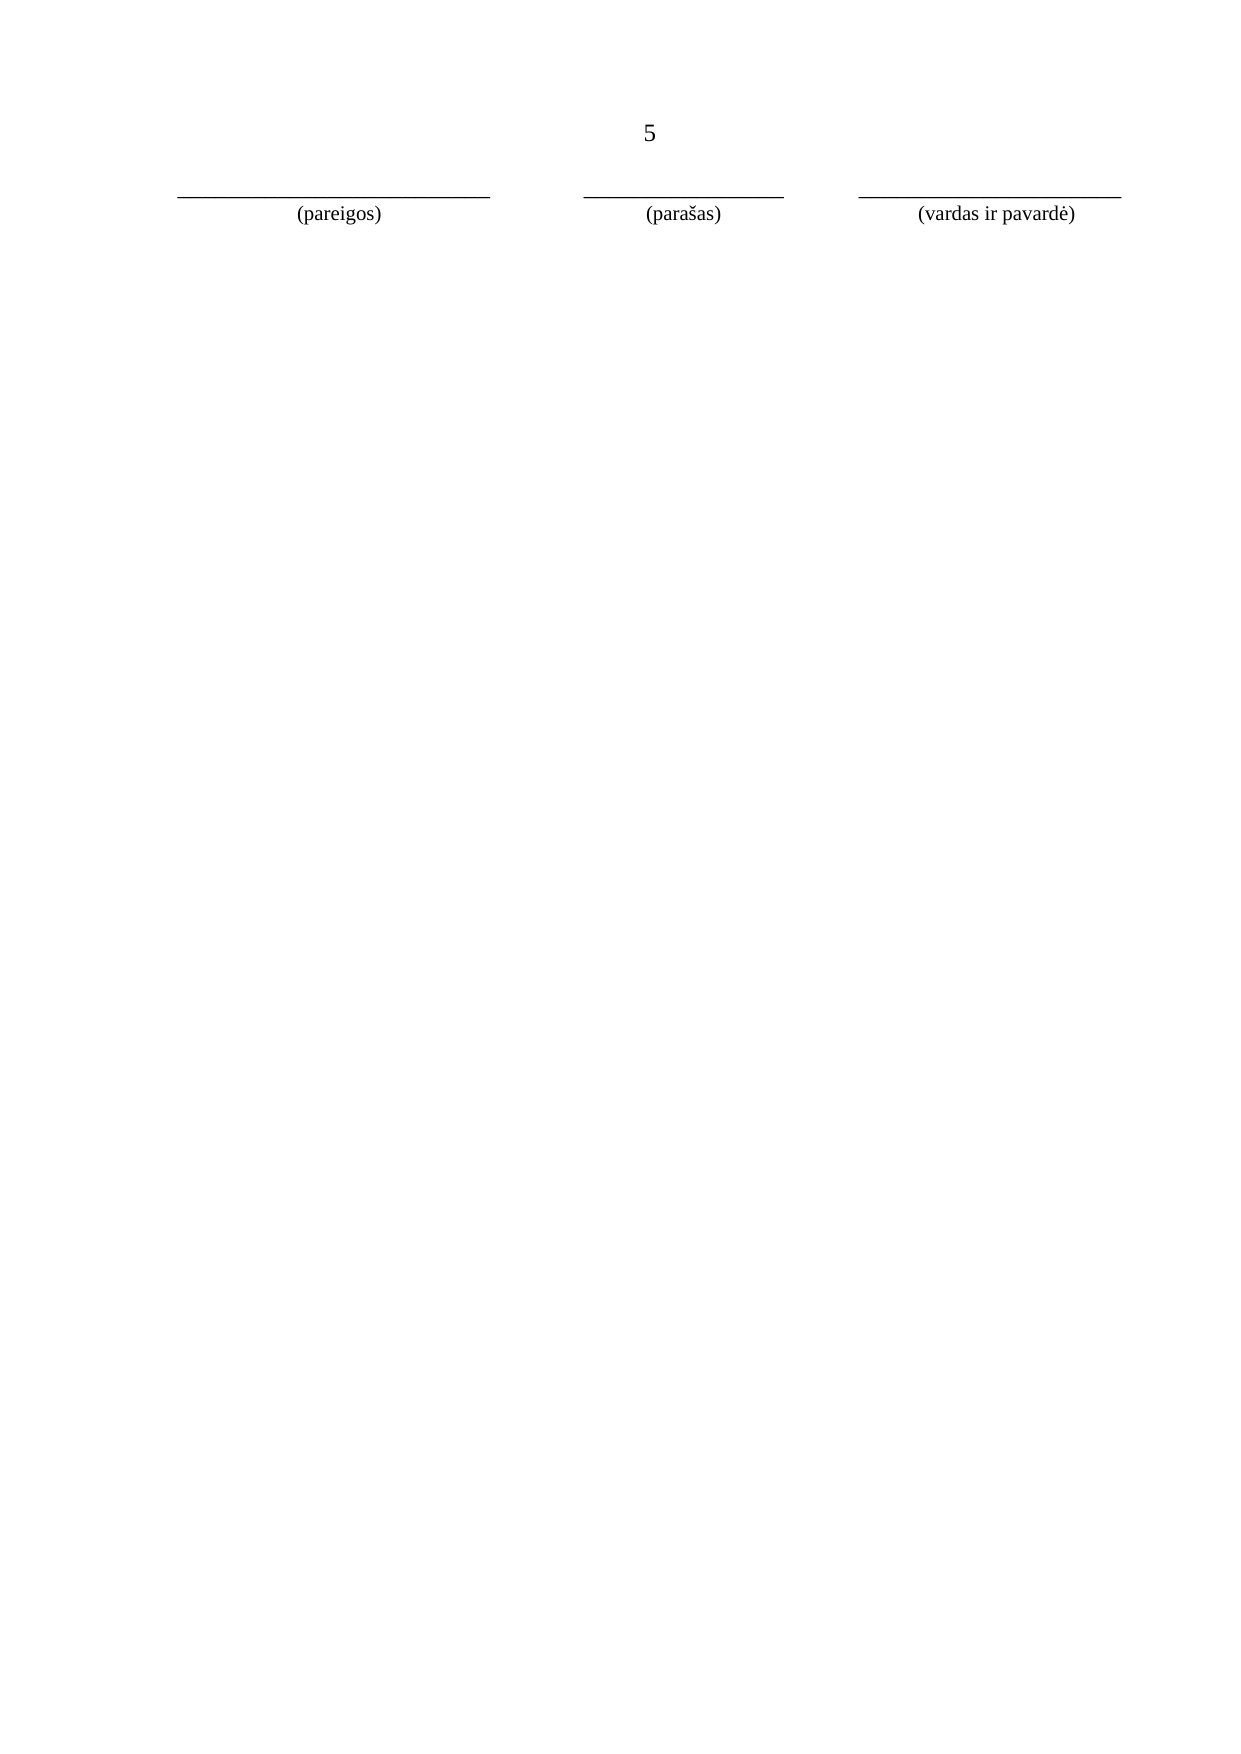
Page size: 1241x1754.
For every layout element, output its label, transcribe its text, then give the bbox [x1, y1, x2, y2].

table_header (parašas) [501, 200, 824, 224]
table_header (pareigos) [177, 200, 501, 224]
table_header (vardas ir pavardė) [824, 200, 1144, 224]
text _________________________ ________________ _____________________ [177, 172, 1122, 200]
